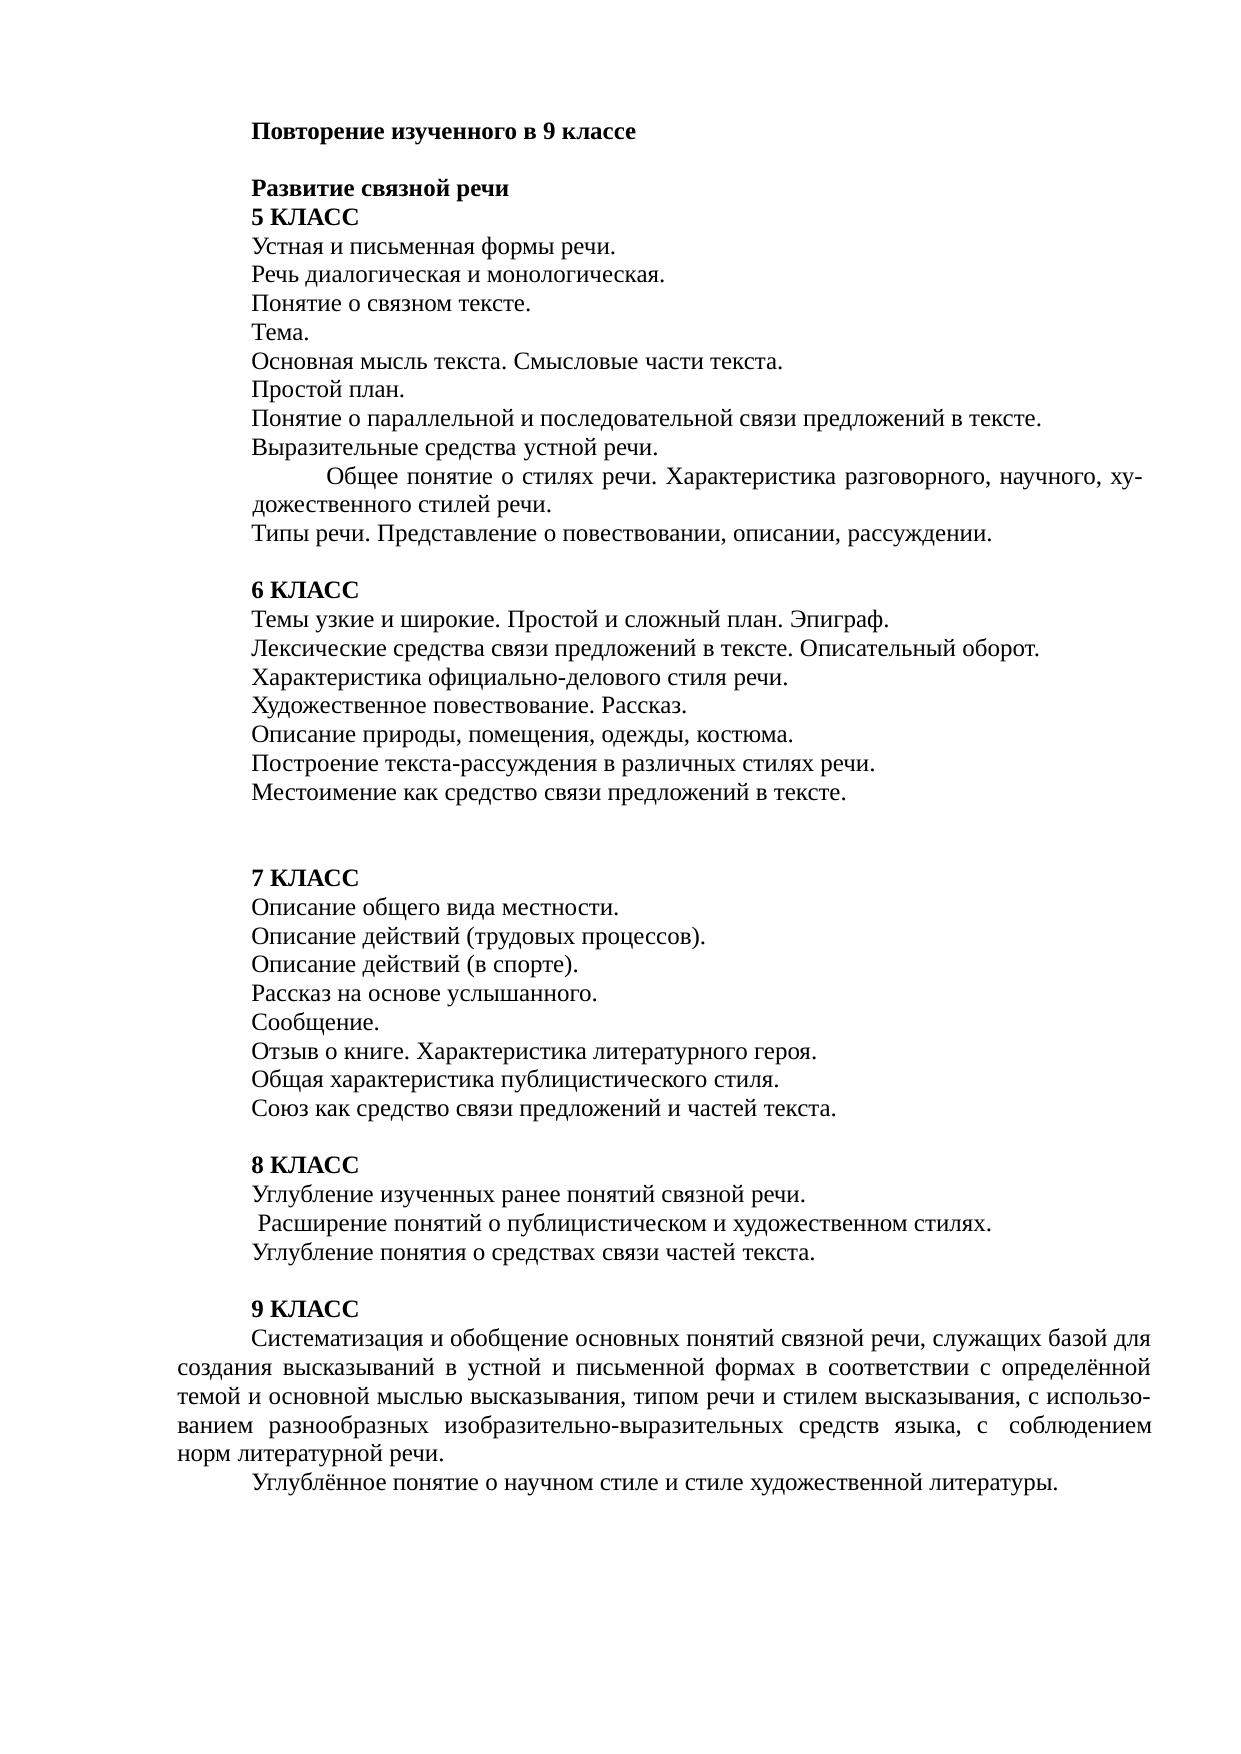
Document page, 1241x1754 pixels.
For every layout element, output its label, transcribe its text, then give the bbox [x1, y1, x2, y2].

text Понятие о параллельной и последовательной связи предложений в тексте. Выразительные средства устной речи. [251, 403, 1047, 461]
text Углубление изученных ранее понятий связной речи. [251, 1180, 1190, 1208]
text Устная и письменная формы речи. Речь диалогическая и монологическая. Понятие о связном тексте. [251, 231, 668, 317]
text Основная мысль текста. Смысловые части текста. Простой план. [251, 346, 784, 403]
text Лексические средства связи предложений в тексте. Описательный оборот. Характеристика официально-делового стиля речи. [251, 633, 1047, 691]
text Отзыв о книге. Характеристика литературного героя. Общая характеристика публицистического стиля. [251, 1036, 822, 1093]
text Союз как средство связи предложений и частей текста. [251, 1093, 1190, 1122]
text Рассказ на основе услышанного. Сообщение. [251, 978, 599, 1036]
subtitle КЛАСС [251, 576, 1190, 604]
text Систематизация и обобщение основных понятий связной речи, служащих базой для создания высказываний в устной и письменной формах в соответствии с определённой темой и основной мыслью высказывания, типом речи и стилем высказывания, с использо- ванием разнообразных изобразительно-выразительных средств языка, с соблюдением норм литературной речи. [177, 1323, 1152, 1467]
text Построение текста-рассуждения в различных стилях речи. Местоимение как средство связи предложений в тексте. [251, 748, 878, 806]
text Художественное повествование. Рассказ. Описание природы, помещения, одежды, костюма. [251, 691, 796, 748]
subtitle Повторение изученного в 9 классе [251, 116, 1190, 144]
text Темы узкие и широкие. Простой и сложный план. Эпиграф. [251, 604, 1190, 633]
text Типы речи. Представление о повествовании, описании, рассуждении. [251, 518, 1190, 547]
text Описание общего вида местности. Описание действий (трудовых процессов). Описание действий (в спорте). [251, 892, 708, 978]
text Общее понятие о стилях речи. Характеристика разговорного, научного, ху- дожественного стилей речи. [252, 461, 1190, 518]
text Развитие связной речи 5 КЛАСС [251, 173, 510, 231]
subtitle КЛАСС [251, 1295, 1190, 1323]
subtitle КЛАСС [251, 1151, 1190, 1180]
subtitle КЛАСС [251, 863, 1190, 892]
text Расширение понятий о публицистическом и художественном стилях. Углубление понятия о средствах связи частей текста. [251, 1208, 999, 1266]
text Тема. [251, 317, 1190, 346]
text Углублённое понятие о научном стиле и стиле художественной литературы. [251, 1467, 1190, 1496]
